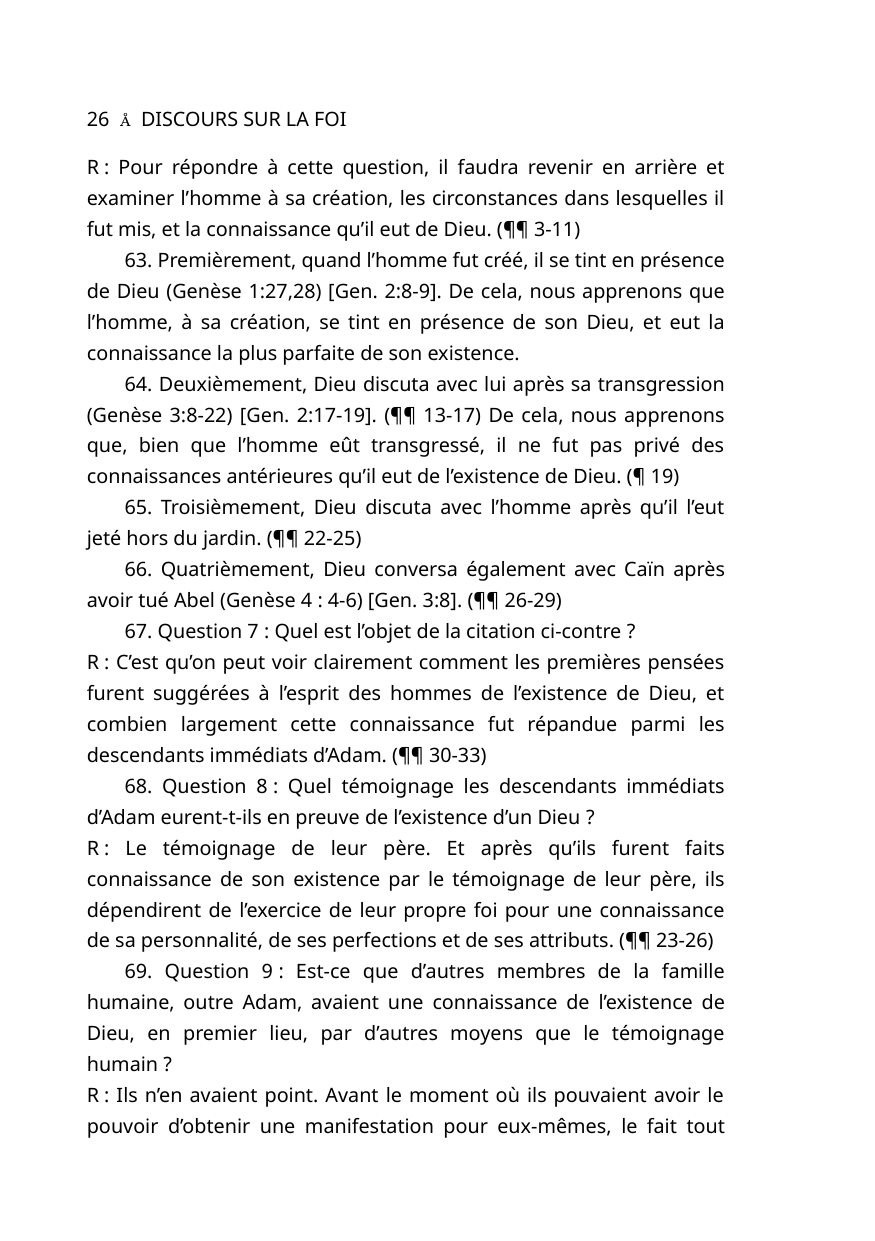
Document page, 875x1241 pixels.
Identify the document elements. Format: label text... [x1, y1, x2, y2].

text R : Ils n’en avaient point. Avant le moment où ils pouvaient avoir le pouvoir d’obtenir une manifestation pour eux-mêmes, le fait tout [87, 1081, 725, 1139]
text 65. Troisièmement, Dieu discuta avec l’homme après qu’il l’eut jeté hors du jardin. (¶¶ 22-25) [87, 494, 725, 552]
text 67. Question 7 : Quel est l’objet de la citation ci-contre ? [87, 617, 725, 644]
text 63. Premièrement, quand l’homme fut créé, il se tint en présence de Dieu (Genèse 1:27,28) [Gen. 2:8-9]. De cela, nous apprenons que l’homme, à sa création, se tint en présence de son Dieu, et eut la connaissance la plus parfaite de son existence. [87, 246, 725, 366]
text 69. Question 9 : Est-ce que d’autres membres de la famille humaine, outre Adam, avaient une connaissance de l’existence de Dieu, en premier lieu, par d’autres moyens que le témoignage humain ? [87, 958, 725, 1077]
text R : C’est qu’on peut voir clairement comment les premières pensées furent suggérées à l’esprit des hommes de l’existence de Dieu, et combien largement cette connaissance fut répandue parmi les descendants immédiats d’Adam. (¶¶ 30-33) [87, 648, 725, 768]
text R : Pour répondre à cette question, il faudra revenir en arrière et examiner l’homme à sa création, les circonstances dans lesquelles il fut mis, et la connaissance qu’il eut de Dieu. (¶¶ 3-11) [87, 153, 725, 242]
text 68. Question 8 : Quel témoignage les descendants immédiats d’Adam eurent-t-ils en preuve de l’existence d’un Dieu ? [87, 772, 725, 830]
text 64. Deuxièmement, Dieu discuta avec lui après sa transgression (Genèse 3:8-22) [Gen. 2:17-19]. (¶¶ 13-17) De cela, nous apprenons que, bien que l’homme eût transgressé, il ne fut pas privé des connaissances antérieures qu’il eut de l’existence de Dieu. (¶ 19) [87, 370, 725, 490]
text R : Le témoignage de leur père. Et après qu’ils furent faits connaissance de son existence par le témoignage de leur père, ils dépendirent de l’exercice de leur propre foi pour une connaissance de sa personnalité, de ses perfections et de ses attributs. (¶¶ 23-26) [87, 834, 725, 954]
text 66. Quatrièmement, Dieu conversa également avec Caïn après avoir tué Abel (Genèse 4 : 4-6) [Gen. 3:8]. (¶¶ 26-29) [87, 556, 725, 613]
